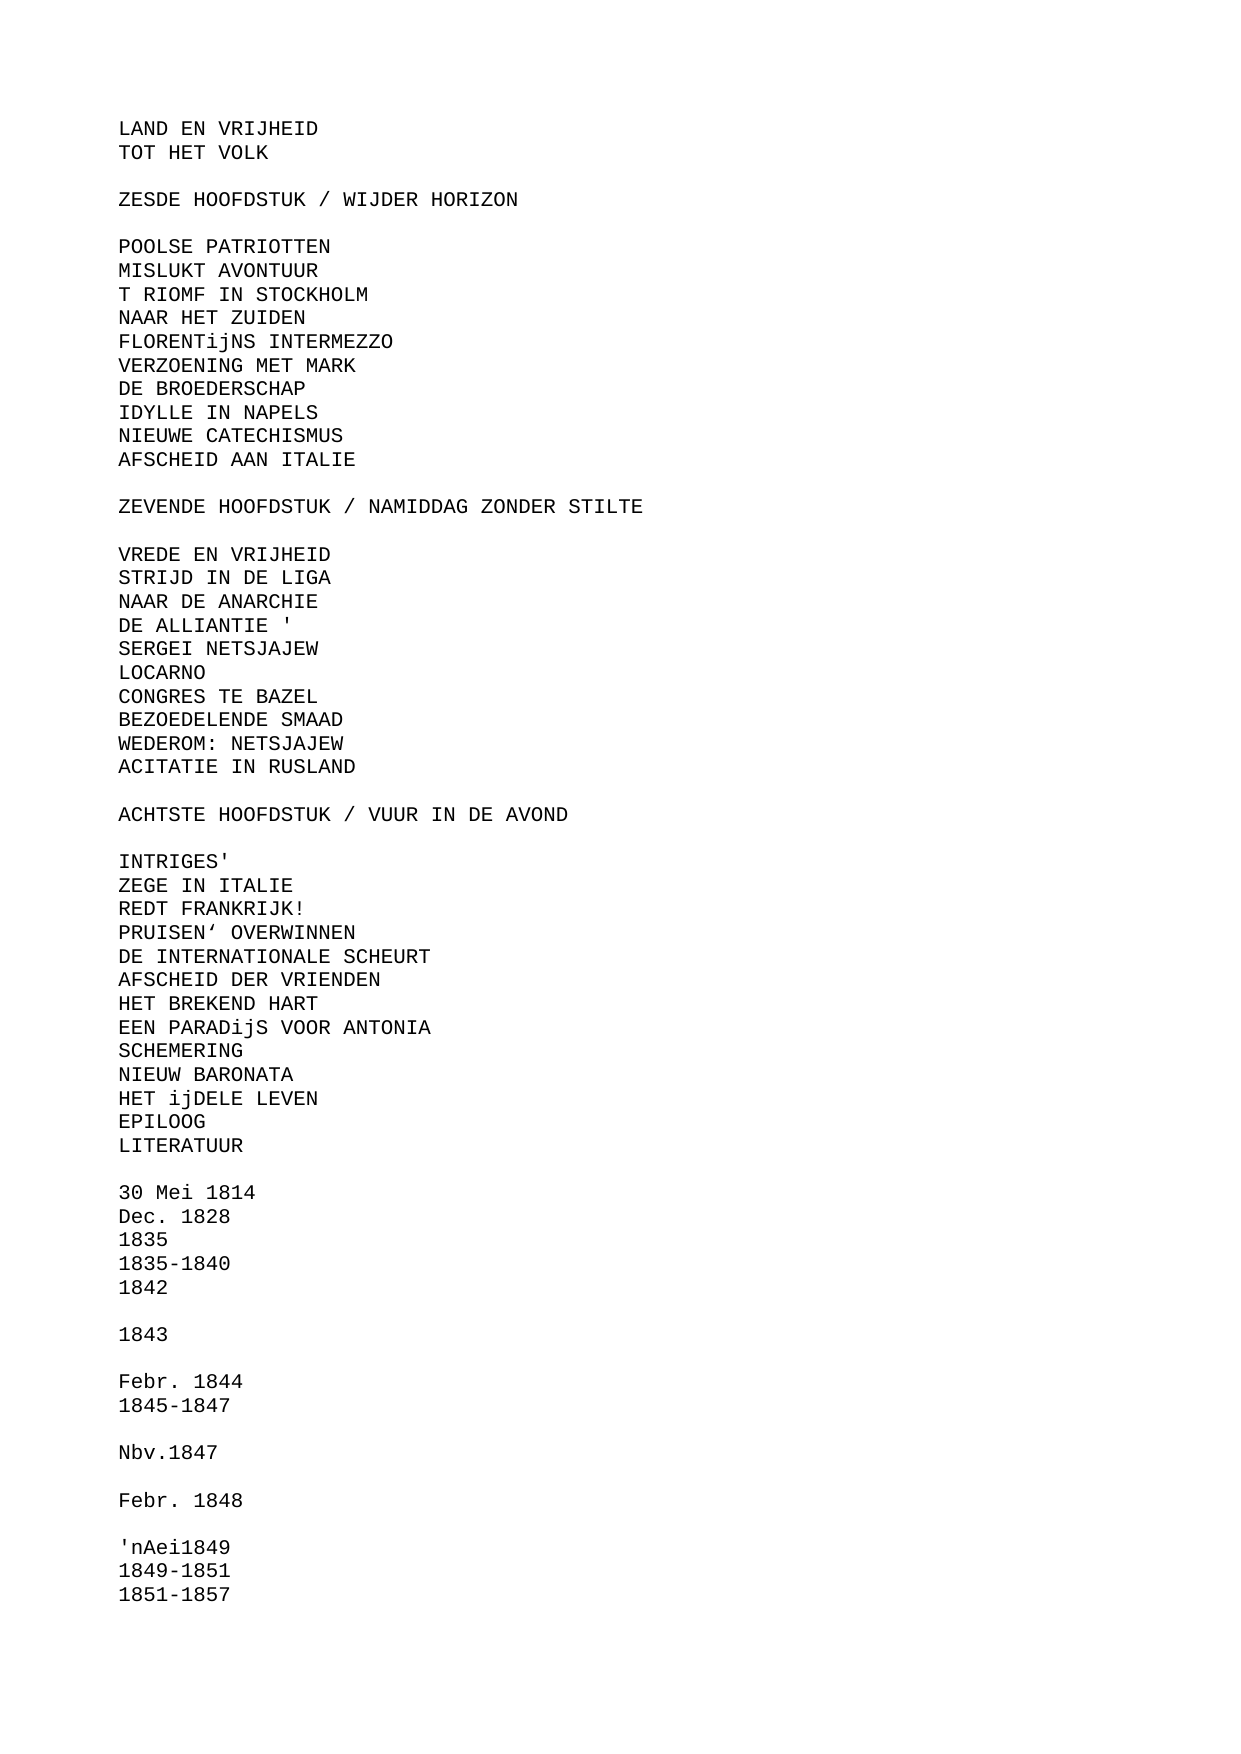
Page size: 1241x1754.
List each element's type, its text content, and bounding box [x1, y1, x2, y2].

text NAAR HET ZUIDEN [118, 307, 1122, 331]
text T RIOMF IN STOCKHOLM [118, 284, 1122, 307]
text PRUISEN‘ OVERWINNEN [118, 922, 1122, 946]
text CONGRES TE BAZEL [118, 686, 1122, 709]
text POOLSE PATRIOTTEN [118, 236, 1122, 260]
text LOCARNO [118, 662, 1122, 686]
text Febr. 1848 [118, 1489, 1122, 1513]
text WEDEROM: NETSJAJEW [118, 733, 1122, 757]
text TOT HET VOLK [118, 142, 1122, 165]
text DE INTERNATIONALE SCHEURT [118, 946, 1122, 969]
text MISLUKT AVONTUUR [118, 260, 1122, 284]
text 1843 [118, 1324, 1122, 1348]
text DE ALLIANTIE ' [118, 615, 1122, 638]
text IDYLLE IN NAPELS [118, 402, 1122, 426]
text NAAR DE ANARCHIE [118, 591, 1122, 615]
text 1842 [118, 1277, 1122, 1300]
text ACITATIE IN RUSLAND [118, 757, 1122, 780]
text REDT FRANKRIJK! [118, 898, 1122, 922]
text ZESDE HOOFDSTUK / WIJDER HORIZON [118, 189, 1122, 213]
text SCHEMERING [118, 1040, 1122, 1064]
text AFSCHEID AAN ITALIE [118, 449, 1122, 473]
text 30 Mei 1814 [118, 1182, 1122, 1206]
text HET ijDELE LEVEN [118, 1088, 1122, 1111]
text INTRIGES' [118, 851, 1122, 875]
text NIEUW BARONATA [118, 1064, 1122, 1088]
text VERZOENING MET MARK [118, 354, 1122, 378]
text ACHTSTE HOOFDSTUK / VUUR IN DE AVOND [118, 804, 1122, 827]
text FLORENTijNS INTERMEZZO [118, 331, 1122, 354]
text 1835-1840 [118, 1253, 1122, 1277]
text BEZOEDELENDE SMAAD [118, 709, 1122, 733]
text 1845-1847 [118, 1395, 1122, 1419]
text AFSCHEID DER VRIENDEN [118, 969, 1122, 993]
text Dec. 1828 [118, 1206, 1122, 1229]
text HET BREKEND HART [118, 993, 1122, 1017]
text Nbv.1847 [118, 1442, 1122, 1466]
text LAND EN VRIJHEID [118, 118, 1122, 142]
text EEN PARADijS VOOR ANTONIA [118, 1017, 1122, 1040]
text LITERATUUR [118, 1135, 1122, 1158]
text 'nAei1849 [118, 1537, 1122, 1561]
text SERGEI NETSJAJEW [118, 638, 1122, 662]
text DE BROEDERSCHAP [118, 378, 1122, 402]
text EPILOOG [118, 1111, 1122, 1135]
text VREDE EN VRIJHEID [118, 544, 1122, 567]
text NIEUWE CATECHISMUS [118, 426, 1122, 449]
text 1835 [118, 1229, 1122, 1253]
text 1849-1851 [118, 1561, 1122, 1584]
text ZEVENDE HOOFDSTUK / NAMIDDAG ZONDER STILTE [118, 496, 1122, 520]
text Febr. 1844 [118, 1371, 1122, 1395]
text 1851-1857 [118, 1584, 1122, 1608]
text STRIJD IN DE LIGA [118, 567, 1122, 591]
text ZEGE IN ITALIE [118, 875, 1122, 898]
